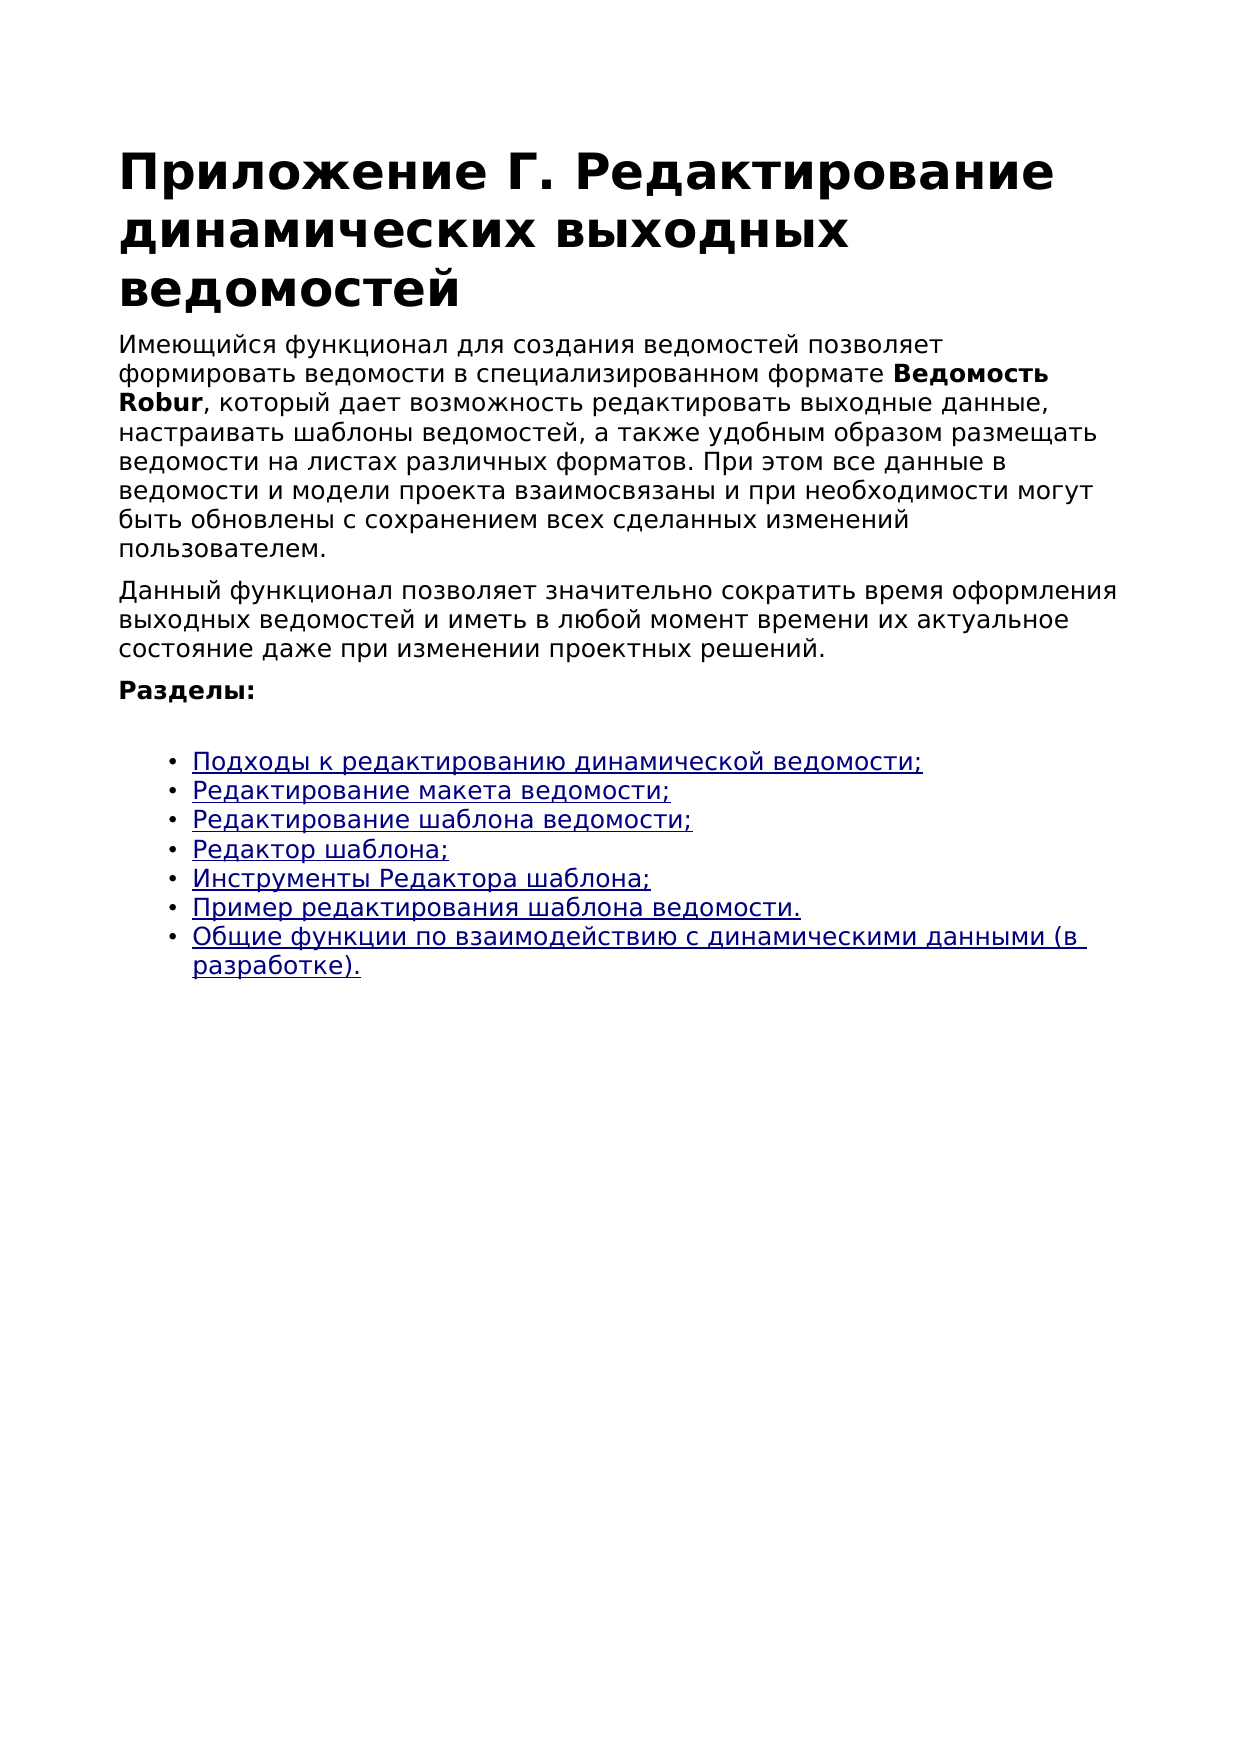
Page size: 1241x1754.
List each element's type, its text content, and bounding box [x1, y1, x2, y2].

text Разделы: [118, 676, 1122, 705]
subtitle Приложение Г. Редактирование динамических выходных ведомостей [118, 143, 1122, 318]
text Данный функционал позволяет значительно сократить время оформления выходных ведомостей и иметь в любой момент времени их актуальное состояние даже при изменении проектных решений. [118, 576, 1122, 664]
list Общие функции по взаимодействию с динамическими данными (в разработке). [177, 922, 1122, 981]
text Имеющийся функционал для создания ведомостей позволяет формировать ведомости в специализированном формате Ведомость Robur, который дает возможность редактировать выходные данные, настраивать шаблоны ведомостей, а также удобным образом размещать ведомости на листах различных форматов. При этом все данные в ведомости и модели проекта взаимосвязаны и при необходимости могут быть обновлены с сохранением всех сделанных изменений пользователем. [118, 330, 1122, 564]
list Редактор шаблона; [177, 835, 1122, 864]
list Инструменты Редактора шаблона; [177, 864, 1122, 893]
list Подходы к редактированию динамической ведомости; [177, 747, 1122, 776]
list Редактирование шаблона ведомости; [177, 806, 1122, 835]
list Пример редактирования шаблона ведомости. [177, 893, 1122, 922]
list Редактирование макета ведомости; [177, 776, 1122, 806]
